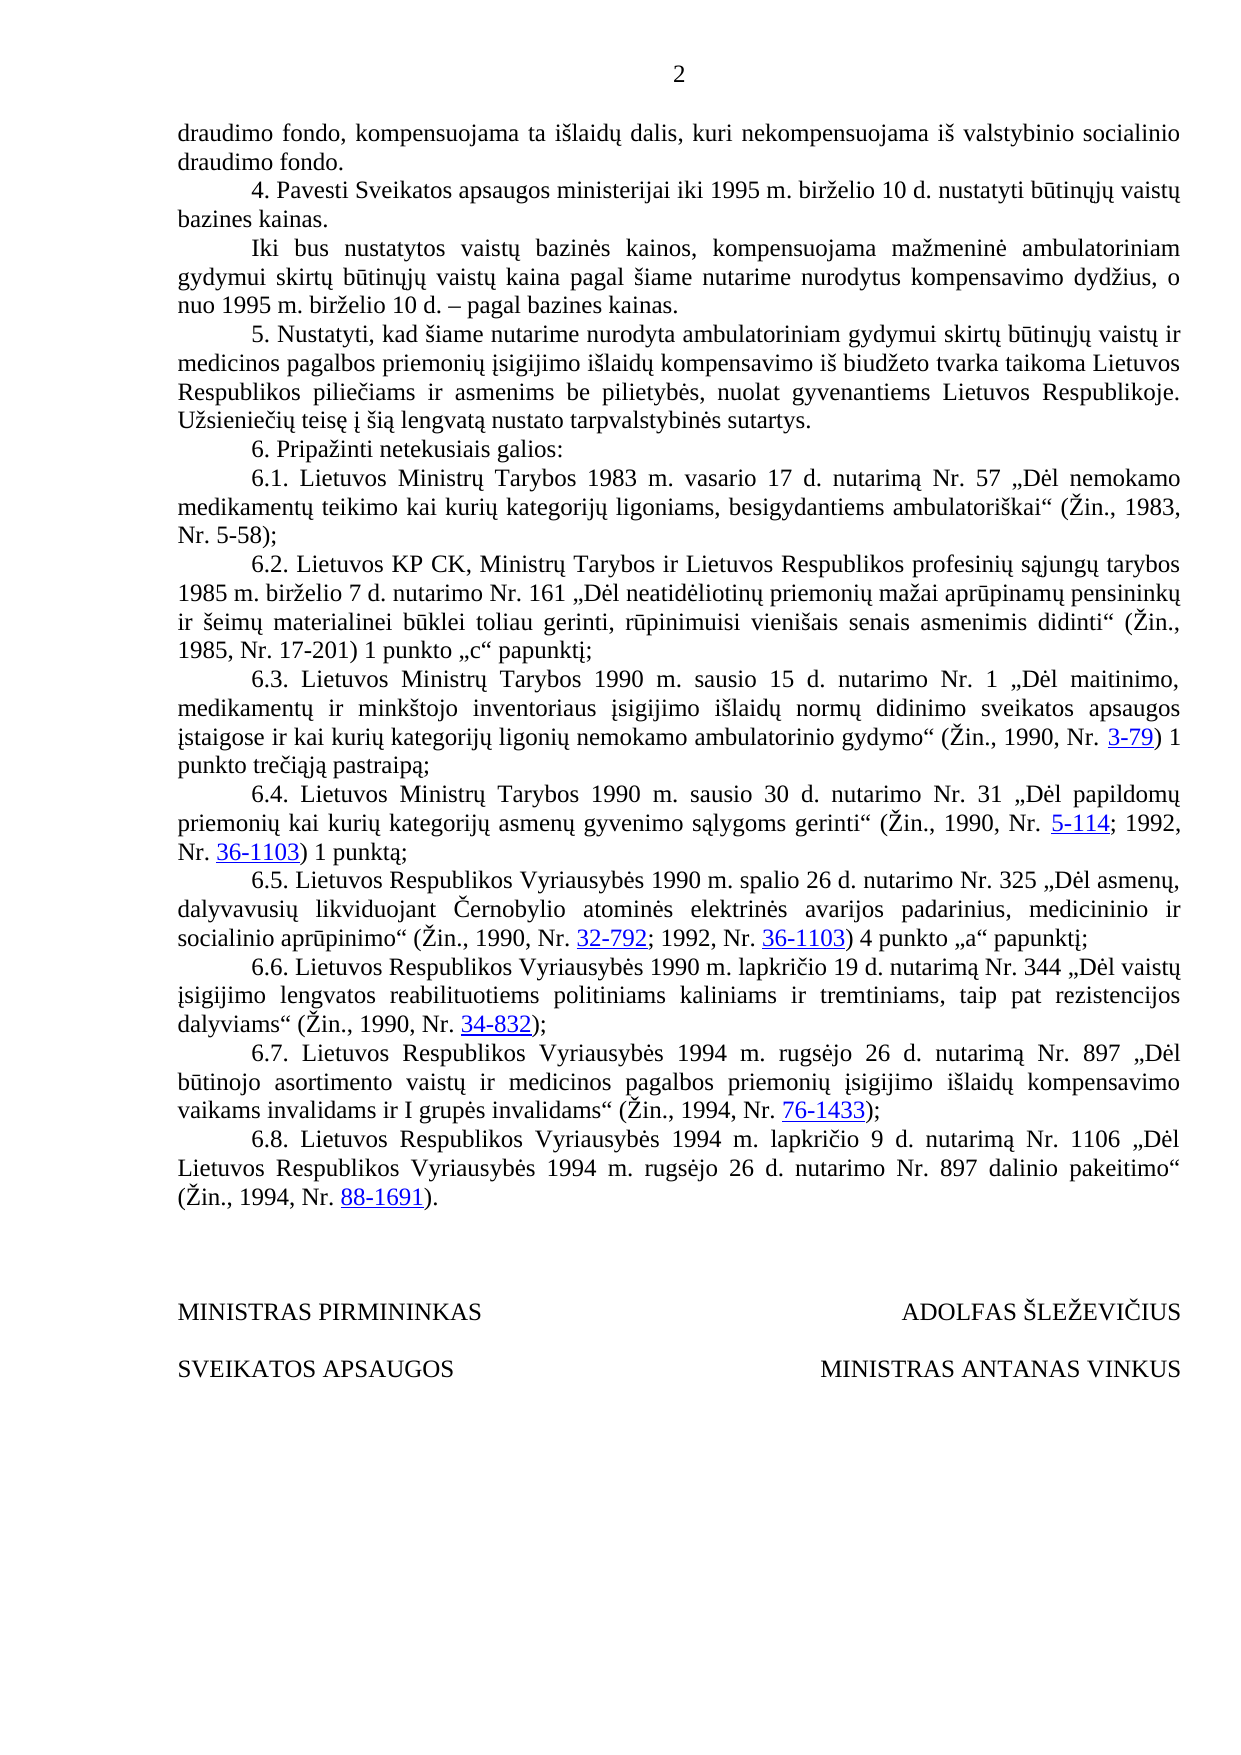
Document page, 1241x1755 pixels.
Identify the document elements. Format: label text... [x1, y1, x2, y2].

text Iki bus nustatytos vaistų bazinės kainos, kompensuojama mažmeninė ambulatoriniam gydymui skirtų būtinųjų vaistų kaina pagal šiame nutarime nurodytus kompensavimo dydžius, o nuo 1995 m. birželio 10 d. – pagal bazines kainas. [177, 233, 1181, 319]
text 6.3. Lietuvos Ministrų Tarybos 1990 m. sausio 15 d. nutarimo Nr. 1 „Dėl maitinimo, medikamentų ir minkštojo inventoriaus įsigijimo išlaidų normų didinimo sveikatos apsaugos įstaigose ir kai kurių kategorijų ligonių nemokamo ambulatorinio gydymo“ (Žin., 1990, Nr. 3-79) 1 punkto trečiąją pastraipą; [177, 664, 1181, 779]
text 5. Nustatyti, kad šiame nutarime nurodyta ambulatoriniam gydymui skirtų būtinųjų vaistų ir medicinos pagalbos priemonių įsigijimo išlaidų kompensavimo iš biudžeto tvarka taikoma Lietuvos Respublikos piliečiams ir asmenims be pilietybės, nuolat gyvenantiems Lietuvos Respublikoje. Užsieniečių teisę į šią lengvatą nustato tarpvalstybinės sutartys. [177, 319, 1181, 434]
text 4. Pavesti Sveikatos apsaugos ministerijai iki 1995 m. birželio 10 d. nustatyti būtinųjų vaistų bazines kainas. [177, 176, 1181, 233]
text 6.2. Lietuvos KP CK, Ministrų Tarybos ir Lietuvos Respublikos profesinių sąjungų tarybos 1985 m. birželio 7 d. nutarimo Nr. 161 „Dėl neatidėliotinų priemonių mažai aprūpinamų pensininkų ir šeimų materialinei būklei toliau gerinti, rūpinimuisi vienišais senais asmenimis didinti“ (Žin., 1985, Nr. 17-201) 1 punkto „c“ papunktį; [177, 549, 1181, 664]
text 6.5. Lietuvos Respublikos Vyriausybės 1990 m. spalio 26 d. nutarimo Nr. 325 „Dėl asmenų, dalyvavusių likviduojant Černobylio atominės elektrinės avarijos padarinius, medicininio ir socialinio aprūpinimo“ (Žin., 1990, Nr. 32-792; 1992, Nr. 36-1103) 4 punkto „a“ papunktį; [177, 866, 1181, 952]
text Sveikatos apsaugos ministras Antanas Vinkus [177, 1354, 1181, 1383]
text 6. Pripažinti netekusiais galios: [177, 434, 1181, 463]
text 6.4. Lietuvos Ministrų Tarybos 1990 m. sausio 30 d. nutarimo Nr. 31 „Dėl papildomų priemonių kai kurių kategorijų asmenų gyvenimo sąlygoms gerinti“ (Žin., 1990, Nr. 5-114; 1992, Nr. 36-1103) 1 punktą; [177, 779, 1181, 866]
text 6.8. Lietuvos Respublikos Vyriausybės 1994 m. lapkričio 9 d. nutarimą Nr. 1106 „Dėl Lietuvos Respublikos Vyriausybės 1994 m. rugsėjo 26 d. nutarimo Nr. 897 dalinio pakeitimo“ (Žin., 1994, Nr. 88-1691). [177, 1124, 1181, 1211]
text 6.6. Lietuvos Respublikos Vyriausybės 1990 m. lapkričio 19 d. nutarimą Nr. 344 „Dėl vaistų įsigijimo lengvatos reabilituotiems politiniams kaliniams ir tremtiniams, taip pat rezistencijos dalyviams“ (Žin., 1990, Nr. 34-832); [177, 952, 1181, 1038]
text draudimo fondo, kompensuojama ta išlaidų dalis, kuri nekompensuojama iš valstybinio socialinio draudimo fondo. [177, 118, 1181, 176]
text 6.7. Lietuvos Respublikos Vyriausybės 1994 m. rugsėjo 26 d. nutarimą Nr. 897 „Dėl būtinojo asortimento vaistų ir medicinos pagalbos priemonių įsigijimo išlaidų kompensavimo vaikams invalidams ir I grupės invalidams“ (Žin., 1994, Nr. 76-1433); [177, 1038, 1181, 1124]
text 6.1. Lietuvos Ministrų Tarybos 1983 m. vasario 17 d. nutarimą Nr. 57 „Dėl nemokamo medikamentų teikimo kai kurių kategorijų ligoniams, besigydantiems ambulatoriškai“ (Žin., 1983, Nr. 5-58); [177, 463, 1181, 549]
text Ministras Pirmininkas Adolfas Šleževičius [177, 1297, 1181, 1326]
